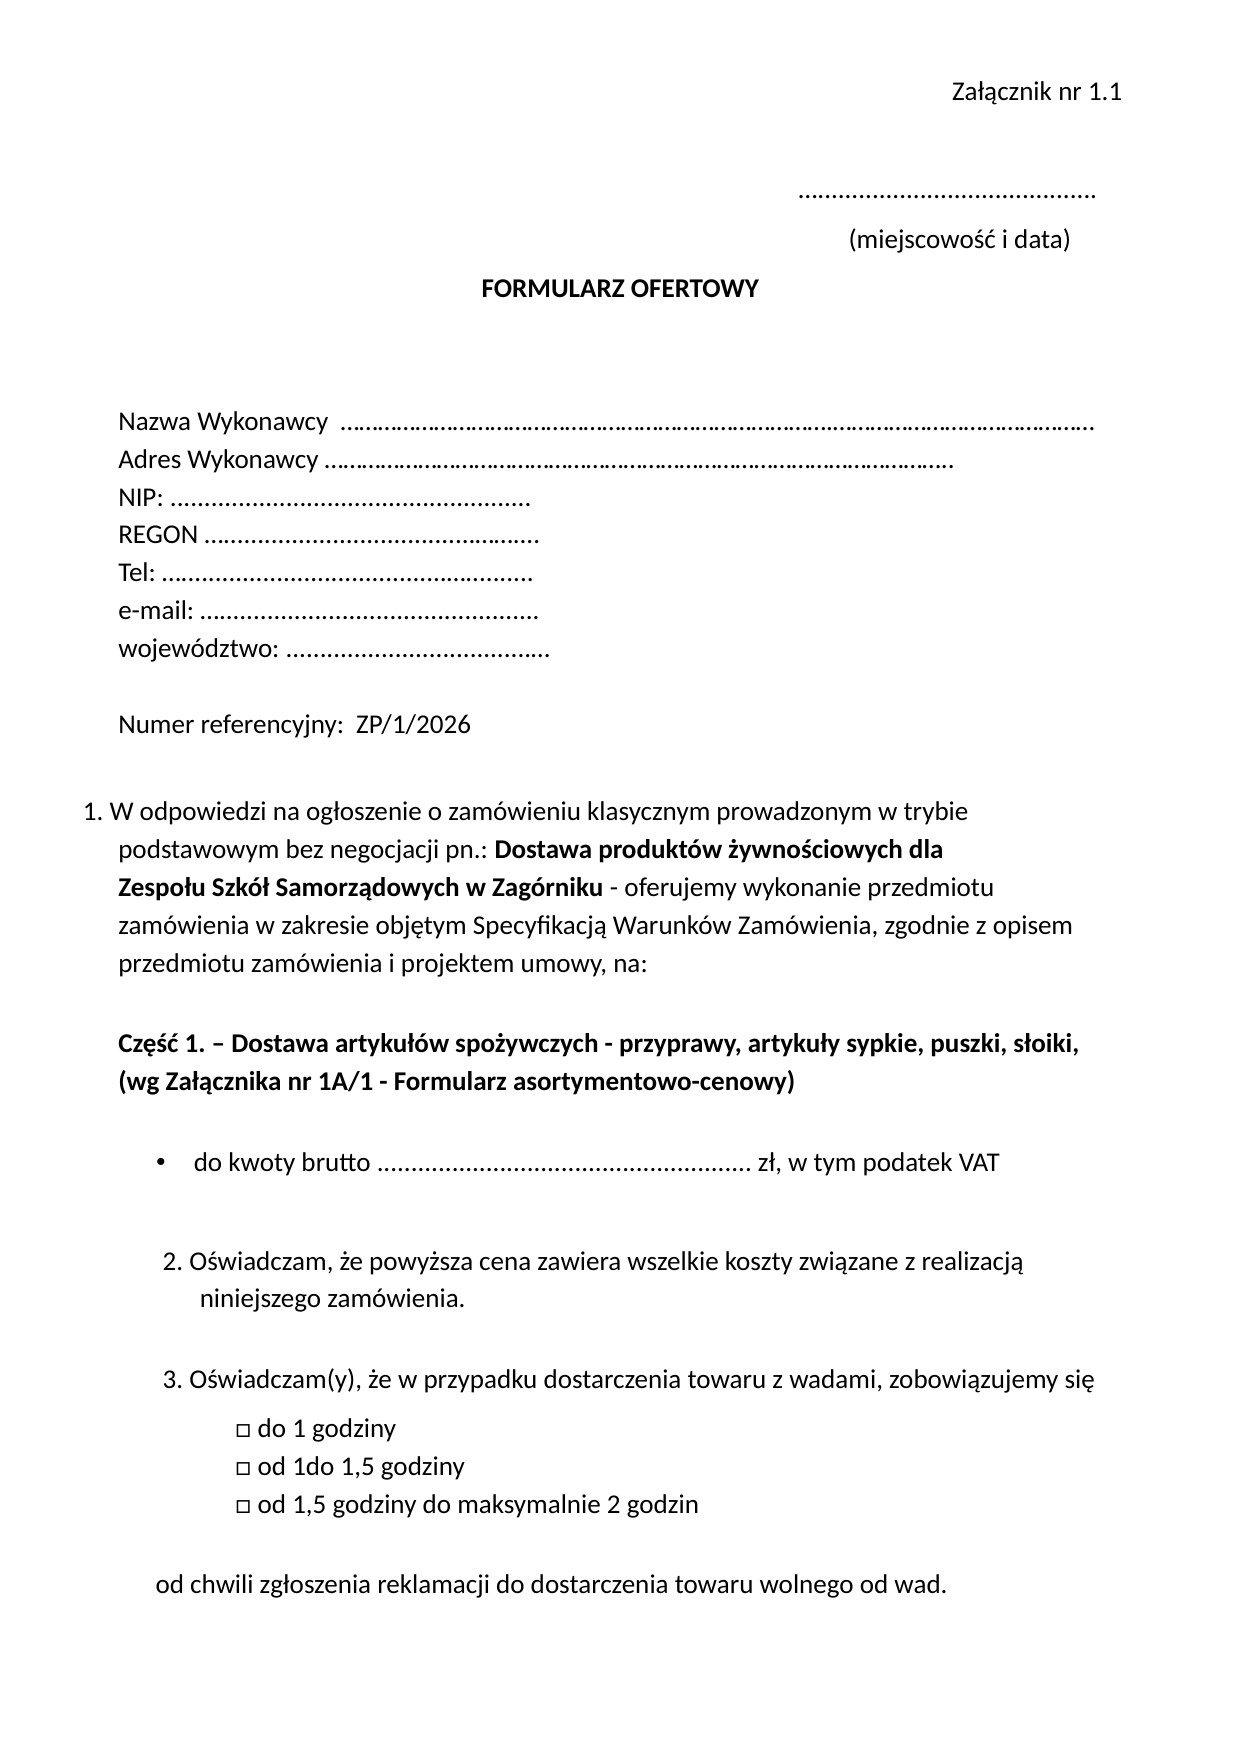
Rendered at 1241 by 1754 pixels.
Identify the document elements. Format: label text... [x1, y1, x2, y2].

text NIP: ..................................................... [118, 480, 1122, 513]
text województwo: ....................................… [118, 631, 1122, 664]
list □ od 1do 1,5 godziny [155, 1449, 1122, 1482]
text 1. W odpowiedzi na ogłoszenie o zamówieniu klasycznym prowadzonym w trybie podstawowym bez negocjacji pn.: Dostawa produktów żywnościowych dla [83, 794, 1122, 866]
text Część 1. – Dostawa artykułów spożywczych - przyprawy, artykuły sypkie, puszki, słoiki, [118, 1027, 1122, 1059]
list □ od 1,5 godziny do maksymalnie 2 godzin [155, 1487, 1122, 1520]
text REGON ….....................................…….... [118, 518, 1122, 551]
text (miejscowość i data) FORMULARZ OFERTOWY [118, 222, 1122, 305]
text …......................................... [118, 173, 1122, 206]
list □ do 1 godziny [155, 1411, 1122, 1444]
list do kwoty brutto ....................................................... zł, w tym podatek VAT [156, 1145, 1122, 1178]
text (wg Załącznika nr 1A/1 - Formularz asortymentowo-cenowy) [118, 1064, 1122, 1097]
text Adres Wykonawcy ……………………………………………………………………………………….. [118, 442, 1122, 475]
text Załącznik nr 1.1 [118, 74, 1122, 107]
list Oświadczam, że powyższa cena zawiera wszelkie koszty związane z realizacją niniejszego zamówienia. [162, 1244, 1122, 1315]
list Oświadczam(y), że w przypadku dostarczenia towaru z wadami, zobowiązujemy się [162, 1362, 1122, 1395]
text Tel: ….......................................….......... [118, 556, 1122, 588]
list od chwili zgłoszenia reklamacji do dostarczenia towaru wolnego od wad. [155, 1568, 1122, 1601]
text Zespołu Szkół Samorządowych w Zagórniku - oferujemy wykonanie przedmiotu zamówienia w zakresie objętym Specyfikacją Warunków Zamówienia, zgodnie z opisem przedmiotu zamówienia i projektem umowy, na: [118, 870, 1122, 979]
text Numer referencyjny: ZP/1/2026 [118, 707, 1122, 740]
text Nazwa Wykonawcy …………………………………………………………………….…………………………………… [118, 404, 1122, 437]
text e-mail: …............................................... [118, 593, 1122, 626]
